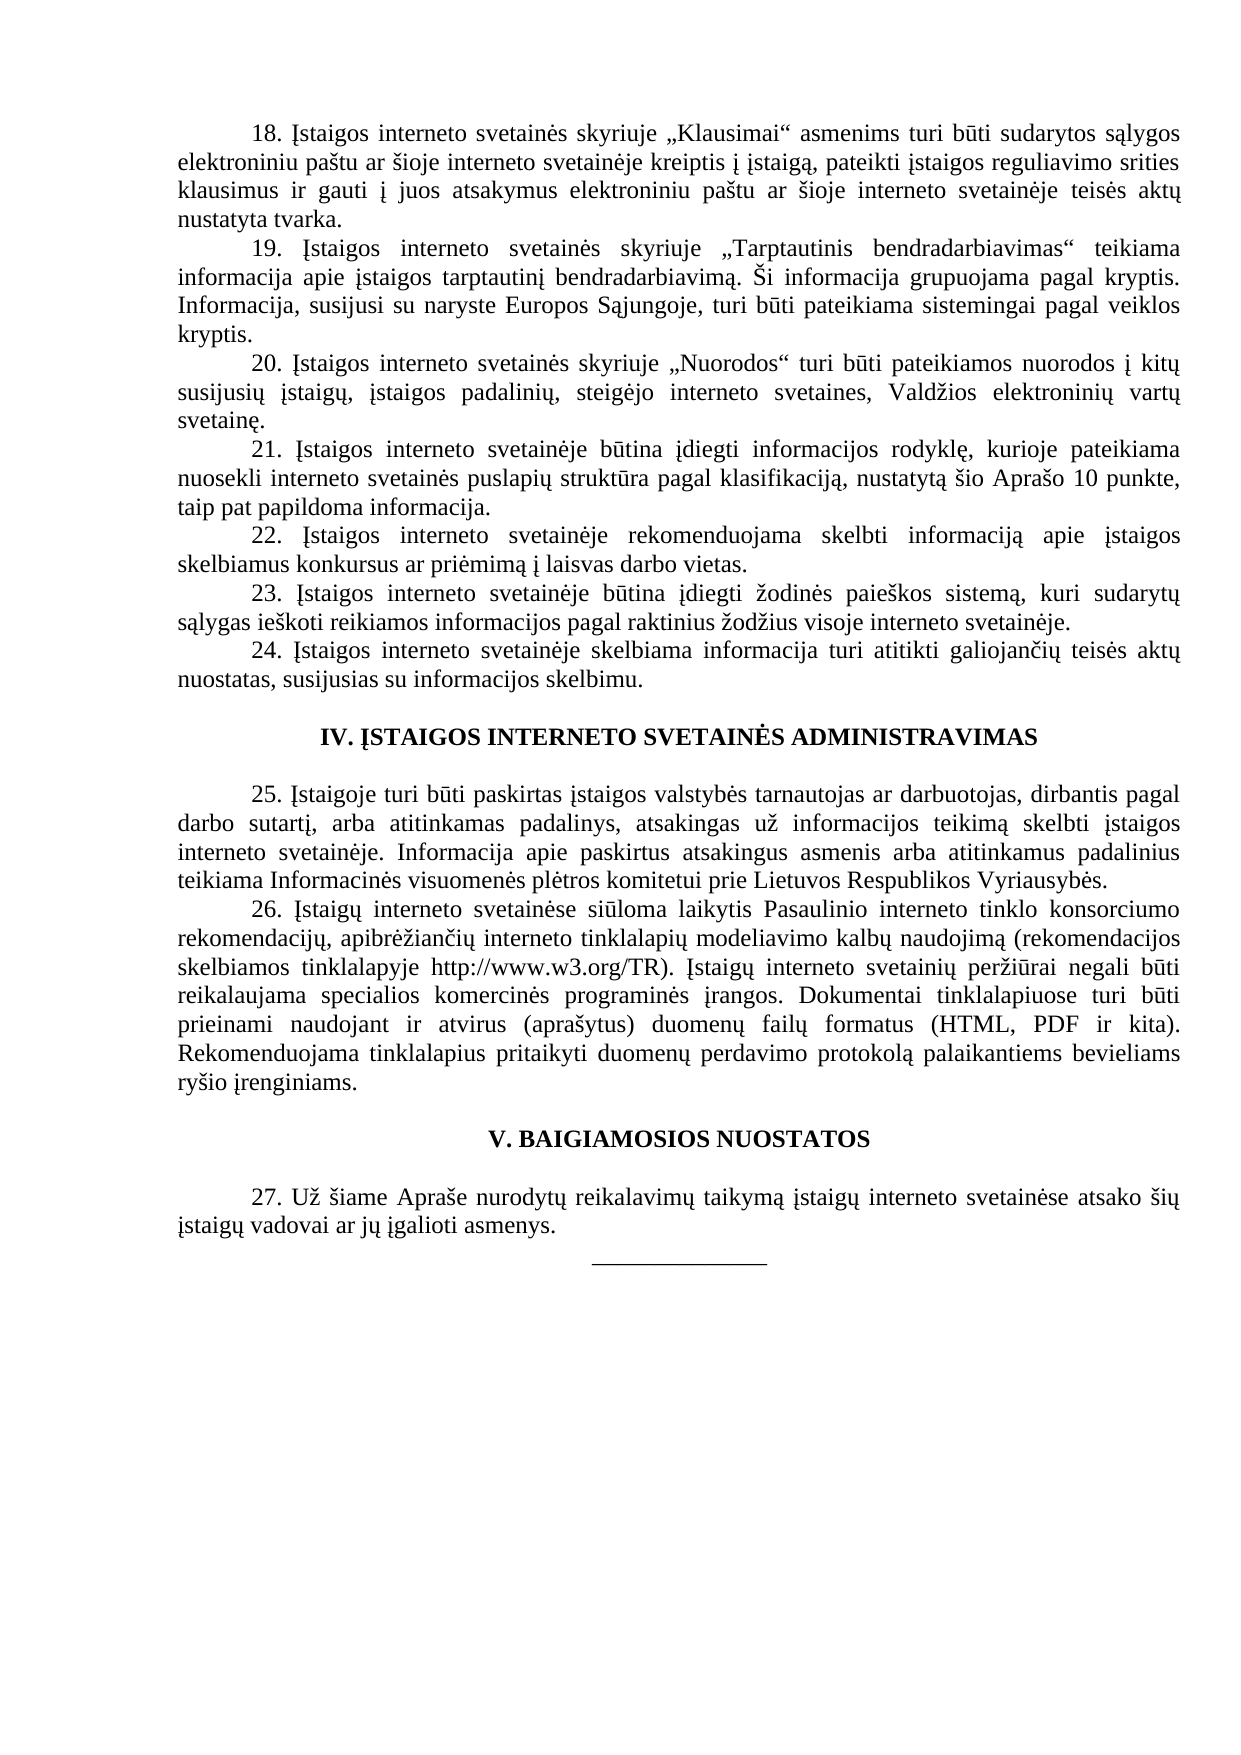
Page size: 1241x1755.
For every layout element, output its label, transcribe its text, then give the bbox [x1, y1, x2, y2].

text 21. Įstaigos interneto svetainėje būtina įdiegti informacijos rodyklę, kurioje pateikiama nuosekli interneto svetainės puslapių struktūra pagal klasifikaciją, nustatytą šio Aprašo 10 punkte, taip pat papildoma informacija. [177, 434, 1181, 521]
text 27. Už šiame Apraše nurodytų reikalavimų taikymą įstaigų interneto svetainėse atsako šių įstaigų vadovai ar jų įgalioti asmenys. [177, 1182, 1181, 1239]
text 23. Įstaigos interneto svetainėje būtina įdiegti žodinės paieškos sistemą, kuri sudarytų sąlygas ieškoti reikiamos informacijos pagal raktinius žodžius visoje interneto svetainėje. [177, 578, 1181, 636]
text V. BAIGIAMOSIOS NUOSTATOS [177, 1124, 1181, 1153]
text IV. ĮSTAIGOS INTERNETO SVETAINĖS ADMINISTRAVIMAS [177, 722, 1181, 751]
text 24. Įstaigos interneto svetainėje skelbiama informacija turi atitikti galiojančių teisės aktų nuostatas, susijusias su informacijos skelbimu. [177, 636, 1181, 693]
text 20. Įstaigos interneto svetainės skyriuje „Nuorodos“ turi būti pateikiamos nuorodos į kitų susijusių įstaigų, įstaigos padalinių, steigėjo interneto svetaines, Valdžios elektroninių vartų svetainę. [177, 348, 1181, 434]
text 19. Įstaigos interneto svetainės skyriuje „Tarptautinis bendradarbiavimas“ teikiama informacija apie įstaigos tarptautinį bendradarbiavimą. Ši informacija grupuojama pagal kryptis. Informacija, susijusi su naryste Europos Sąjungoje, turi būti pateikiama sistemingai pagal veiklos kryptis. [177, 233, 1181, 348]
text 26. Įstaigų interneto svetainėse siūloma laikytis Pasaulinio interneto tinklo konsorciumo rekomendacijų, apibrėžiančių interneto tinklalapių modeliavimo kalbų naudojimą (rekomendacijos skelbiamos tinklalapyje http://www.w3.org/TR). Įstaigų interneto svetainių peržiūrai negali būti reikalaujama specialios komercinės programinės įrangos. Dokumentai tinklalapiuose turi būti prieinami naudojant ir atvirus (aprašytus) duomenų failų formatus (HTML, PDF ir kita). Rekomenduojama tinklalapius pritaikyti duomenų perdavimo protokolą palaikantiems bevieliams ryšio įrenginiams. [177, 894, 1181, 1096]
text 22. Įstaigos interneto svetainėje rekomenduojama skelbti informaciją apie įstaigos skelbiamus konkursus ar priėmimą į laisvas darbo vietas. [177, 521, 1181, 578]
text 25. Įstaigoje turi būti paskirtas įstaigos valstybės tarnautojas ar darbuotojas, dirbantis pagal darbo sutartį, arba atitinkamas padalinys, atsakingas už informacijos teikimą skelbti įstaigos interneto svetainėje. Informacija apie paskirtus atsakingus asmenis arba atitinkamus padalinius teikiama Informacinės visuomenės plėtros komitetui prie Lietuvos Respublikos Vyriausybės. [177, 779, 1181, 894]
text 18. Įstaigos interneto svetainės skyriuje „Klausimai“ asmenims turi būti sudarytos sąlygos elektroniniu paštu ar šioje interneto svetainėje kreiptis į įstaigą, pateikti įstaigos reguliavimo srities klausimus ir gauti į juos atsakymus elektroniniu paštu ar šioje interneto svetainėje teisės aktų nustatyta tvarka. [177, 118, 1181, 233]
text ______________ [177, 1239, 1181, 1268]
